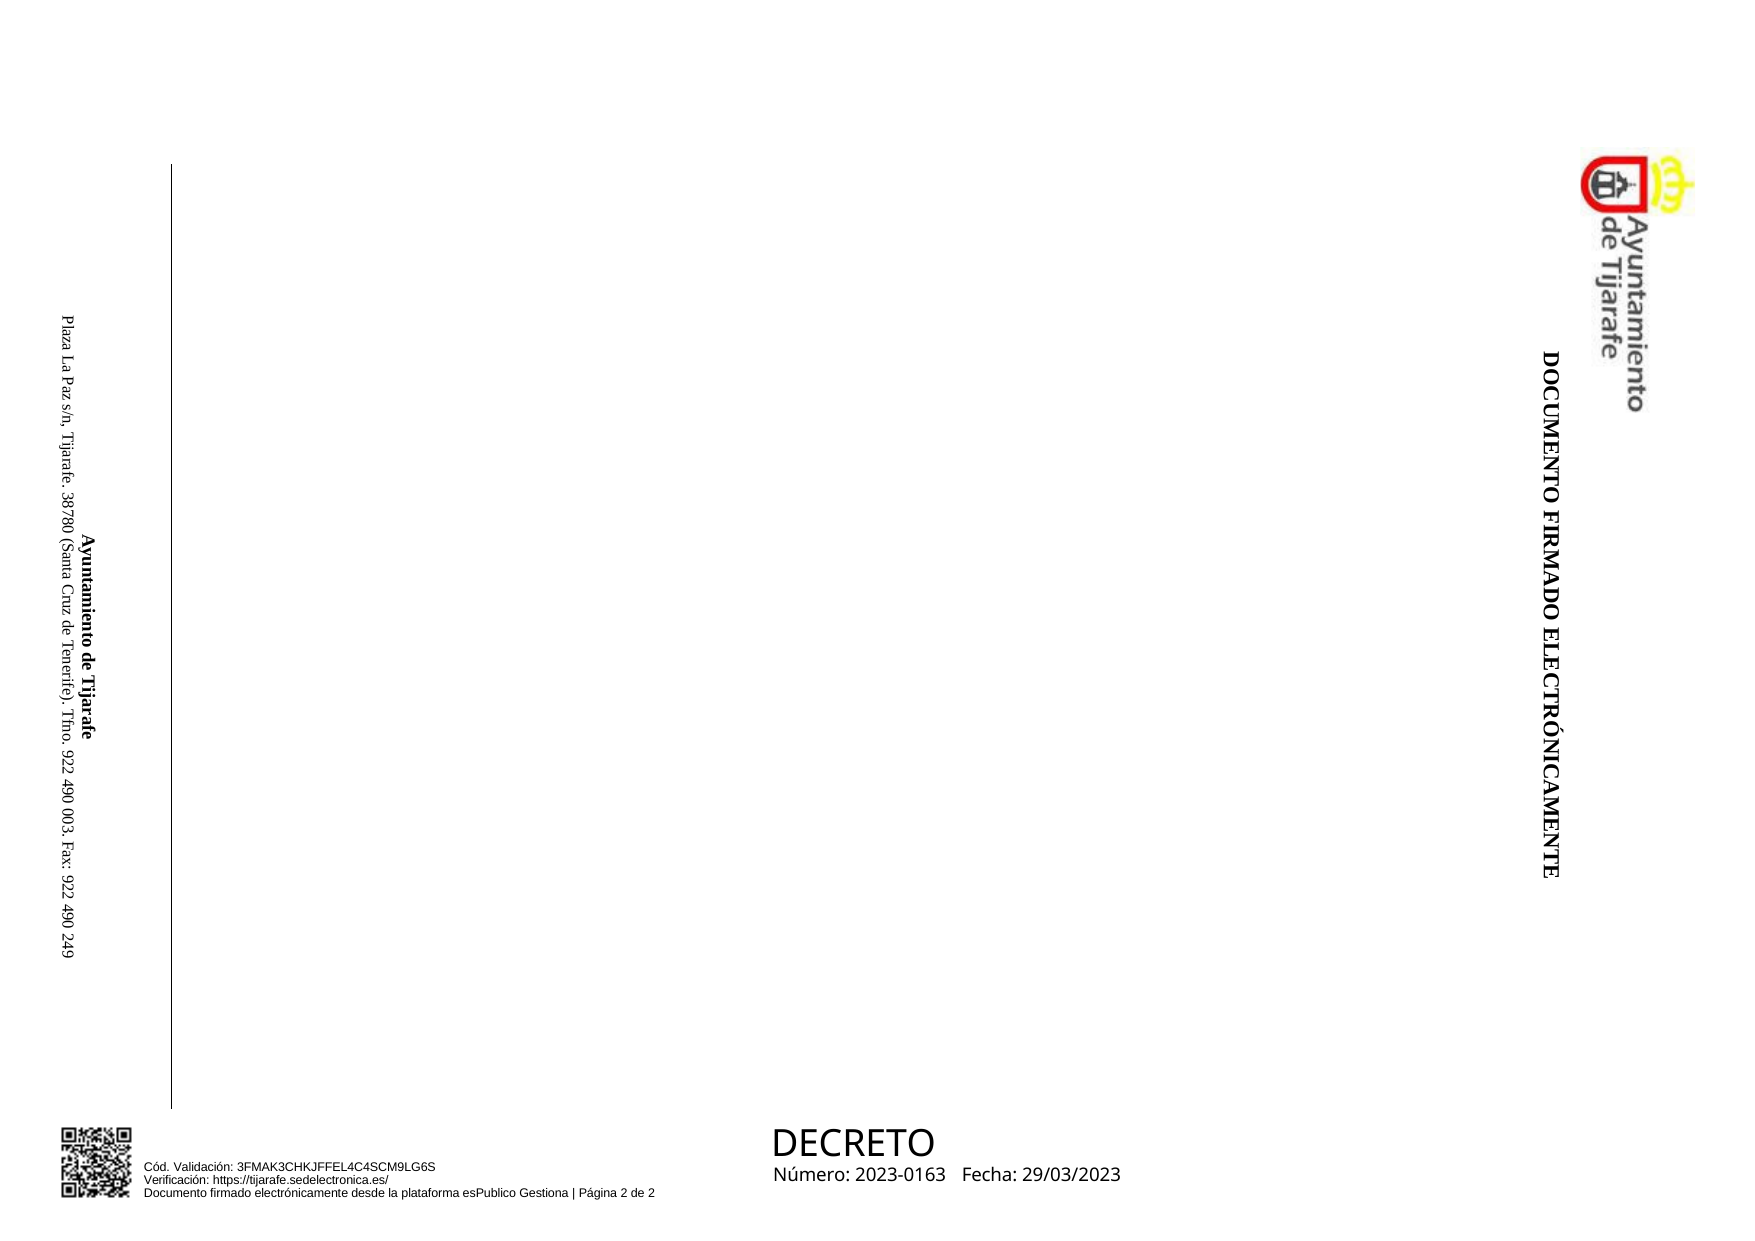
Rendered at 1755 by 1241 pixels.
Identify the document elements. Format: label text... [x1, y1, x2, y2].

text DOCUMENTO FIRMADO ELECTRÓNICAMENTE [1539, 351, 1565, 885]
text Ayuntamiento de Tijarafe [78, 311, 99, 963]
text Número: 2023-0163 Fecha: 29/03/2023 [773, 1165, 1706, 1186]
text Cód. Validación: 3FMAK3CHKJFFEL4C4SCM9LG6S [144, 1161, 663, 1174]
text Verificación: https://tijarafe.sedelectronica.es/ [144, 1174, 663, 1187]
subtitle DECRETO [771, 1122, 1706, 1165]
text Plaza La Paz s/n, Tijarafe. 38780 (Santa Cruz de Tenerife). Tfno. 922 490 003. Fax: 922 490 249 [59, 311, 78, 963]
text Documento firmado electrónicamente desde la plataforma esPublico Gestiona | Página 2 de 2 [144, 1187, 663, 1200]
